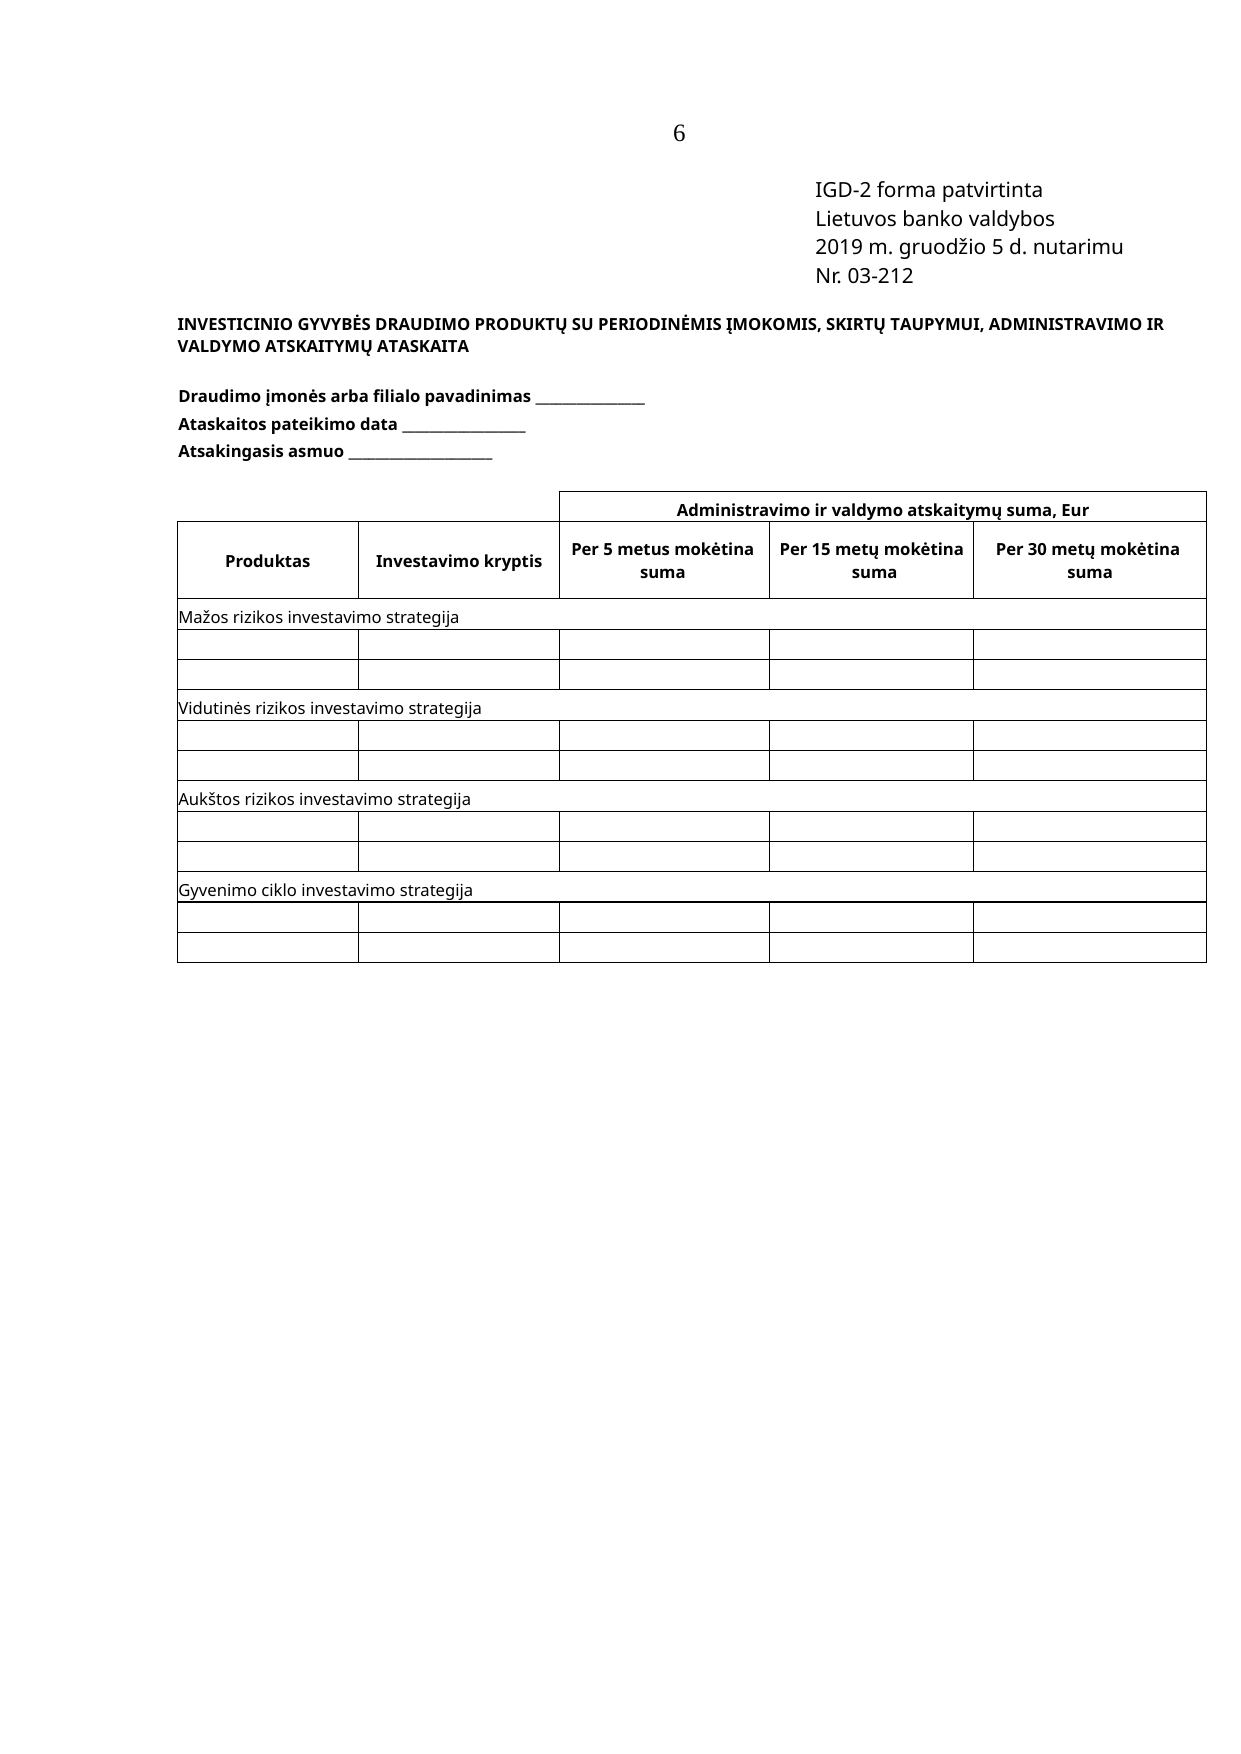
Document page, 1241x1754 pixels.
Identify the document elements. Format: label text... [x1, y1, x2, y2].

table_cell [770, 630, 973, 659]
table_cell [770, 903, 973, 932]
table_cell [770, 751, 973, 780]
table_cell [560, 721, 769, 750]
table_cell [359, 721, 559, 750]
table_cell [560, 903, 769, 932]
table_cell [178, 812, 358, 841]
table_cell [974, 842, 1206, 871]
table_cell Investavimo kryptis [359, 522, 559, 598]
table_cell [770, 721, 973, 750]
table_cell Per 30 metų mokėtina suma [974, 522, 1206, 598]
text IGD-2 forma patvirtinta [815, 176, 1181, 204]
table_cell [770, 842, 973, 871]
table_cell [359, 751, 559, 780]
text investicinio gyvybės draudimo PRODUKTŲ SU PERIODINĖMIS ĮMOKOMIS, SKIRTŲ TAUPYMUI, administravimo ir valdymo ATSKAITYMŲ ATASKAITA [177, 312, 1181, 357]
table_cell [770, 660, 973, 689]
table_cell [177, 463, 358, 491]
table_cell [178, 721, 358, 750]
table_cell [178, 903, 358, 932]
table_cell Atsakingasis asmuo _____________________ [177, 435, 770, 462]
table_header Draudimo įmonės arba filialo pavadinimas ________________ [177, 380, 770, 408]
table_cell [770, 408, 973, 435]
table_cell Administravimo ir valdymo atskaitymų suma, Eur [560, 492, 1206, 521]
table_cell [974, 933, 1206, 962]
table_cell [178, 751, 358, 780]
table_cell [560, 751, 769, 780]
table_cell [359, 903, 559, 932]
table_cell Ataskaitos pateikimo data __________________ [177, 408, 770, 435]
table_cell [560, 812, 769, 841]
table_cell [358, 463, 560, 491]
table_cell Vidutinės rizikos investavimo strategija [178, 690, 1206, 719]
table_cell [974, 463, 1206, 491]
table_cell [359, 812, 559, 841]
table_cell [177, 491, 358, 521]
table_cell [974, 721, 1206, 750]
text Nr. 03-212 [815, 261, 1181, 289]
table_cell [974, 751, 1206, 780]
table_cell [359, 842, 559, 871]
table_cell [178, 933, 358, 962]
table_cell [974, 408, 1206, 435]
table_cell [359, 660, 559, 689]
table_cell [770, 812, 973, 841]
table_cell [560, 933, 769, 962]
table_cell [178, 630, 358, 659]
table_cell [178, 660, 358, 689]
table_header [770, 380, 973, 408]
table_header [974, 380, 1206, 408]
table_cell Per 5 metus mokėtina suma [560, 522, 769, 598]
table_cell [974, 435, 1206, 462]
table_cell [560, 842, 769, 871]
table_cell [770, 463, 973, 491]
table_cell [974, 812, 1206, 841]
table_cell [974, 630, 1206, 659]
table_cell [770, 933, 973, 962]
table_cell Gyvenimo ciklo investavimo strategija [178, 872, 1206, 901]
table_cell Per 15 metų mokėtina suma [770, 522, 973, 598]
text Lietuvos banko valdybos [815, 204, 1181, 232]
table_cell Mažos rizikos investavimo strategija [178, 599, 1206, 629]
table_cell [974, 903, 1206, 932]
table_cell Aukštos rizikos investavimo strategija [178, 781, 1206, 811]
table_cell [359, 630, 559, 659]
table_cell [358, 491, 559, 521]
table_cell Produktas [178, 522, 358, 598]
table_cell [560, 463, 770, 491]
table_cell [560, 660, 769, 689]
text 2019 m. gruodžio 5 d. nutarimu [815, 232, 1181, 261]
table_cell [974, 660, 1206, 689]
table_cell [178, 842, 358, 871]
table_cell [770, 435, 973, 462]
table_cell [560, 630, 769, 659]
table_cell [359, 933, 559, 962]
